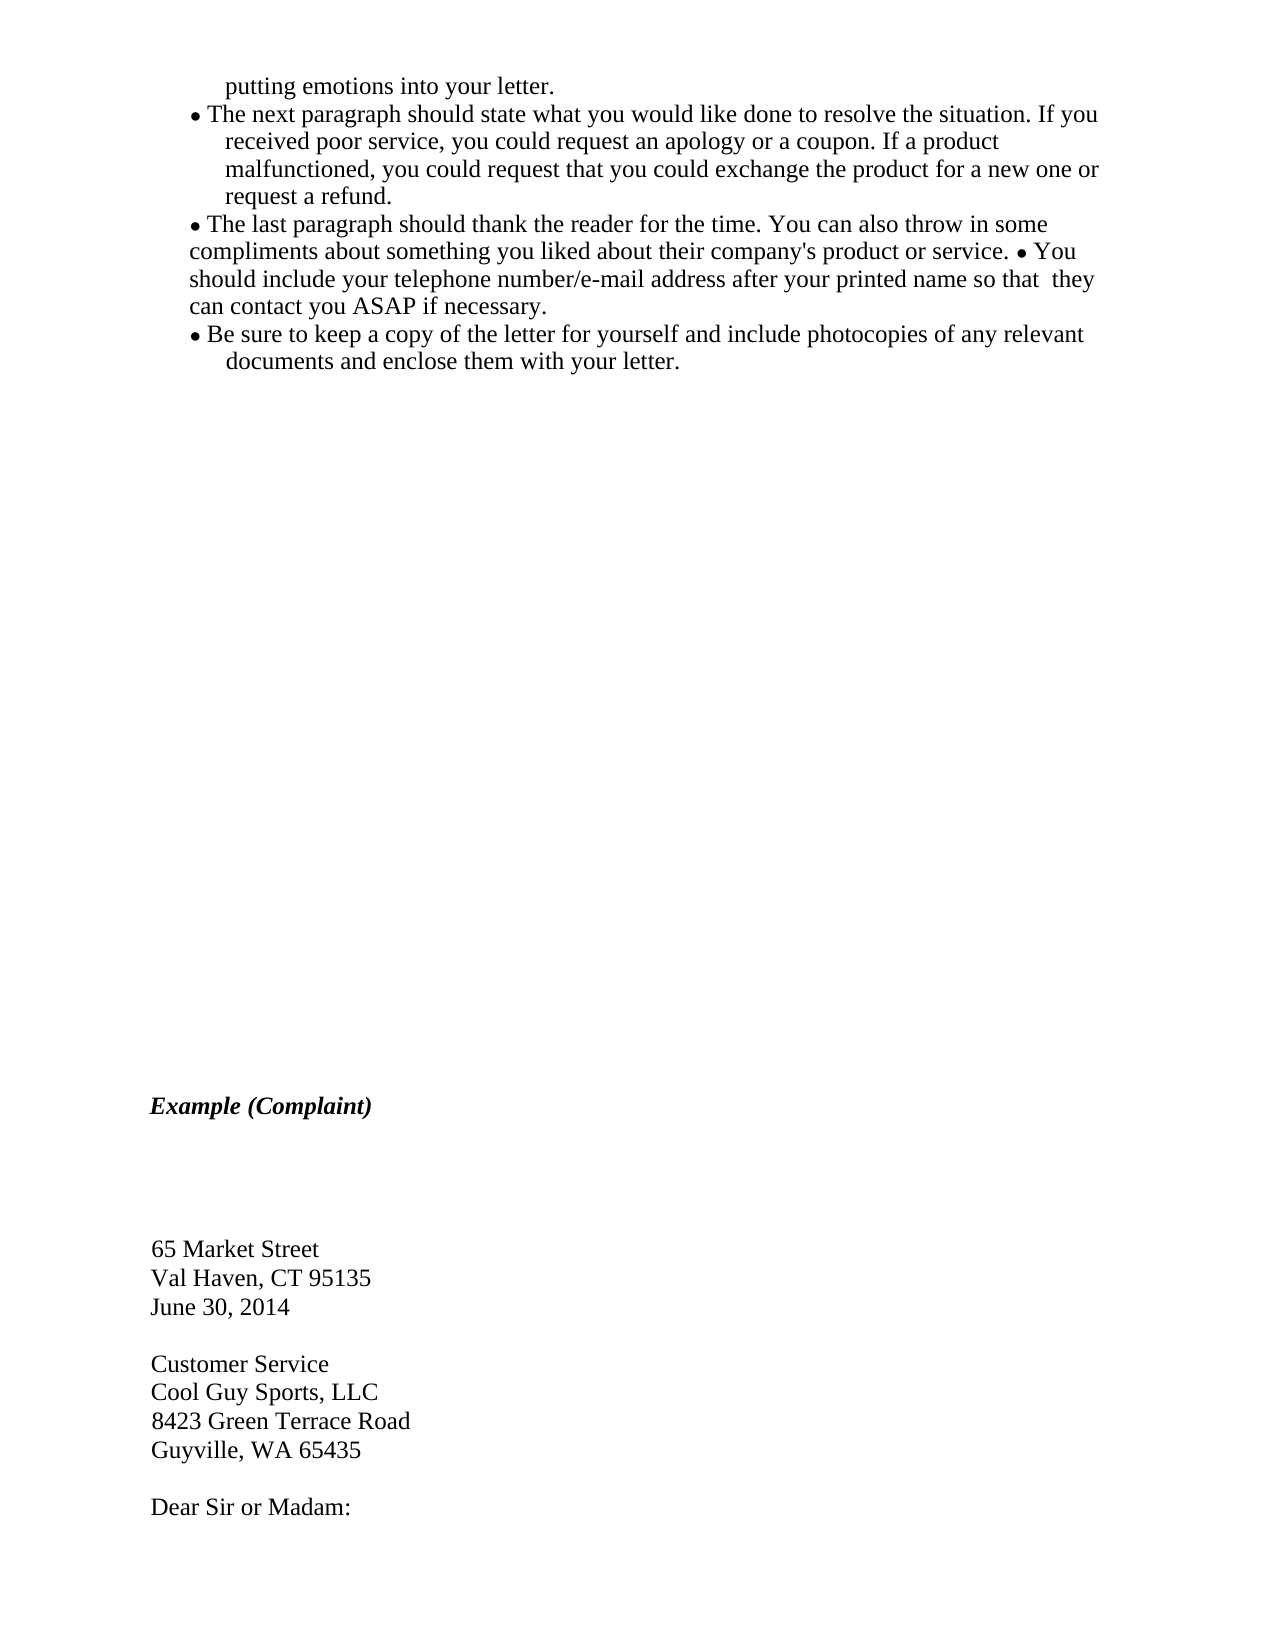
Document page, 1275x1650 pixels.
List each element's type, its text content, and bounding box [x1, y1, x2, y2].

text ● The last paragraph should thank the reader for the time. You can also throw in some compliments about something you liked about their company's product or service. ● You should include your telephone number/e-mail address after your printed name so that they can contact you ASAP if necessary. [189, 210, 1131, 320]
text 8423 Green Terrace Road [151, 1406, 1132, 1435]
text putting emotions into your letter. [189, 72, 1108, 100]
text ● The next paragraph should state what you would like done to resolve the situation. If you received poor service, you could request an apology or a coupon. If a product malfunctioned, you could request that you could exchange the product for a new one or request a refund. [189, 100, 1122, 210]
text Example (Complaint) [149, 1091, 1132, 1120]
text ● Be sure to keep a copy of the letter for yourself and include photocopies of any relevant documents and enclose them with your letter. [189, 320, 1108, 374]
text Guyville, WA 65435 [151, 1435, 1132, 1464]
text Cool Guy Sports, LLC [151, 1377, 1132, 1406]
text Dear Sir or Madam: [150, 1492, 1132, 1521]
text Customer Service [151, 1349, 1132, 1377]
text Val Haven, CT 95135 [150, 1263, 1132, 1292]
text June 30, 2014 [150, 1292, 1132, 1320]
text 65 Market Street [151, 1234, 1132, 1263]
